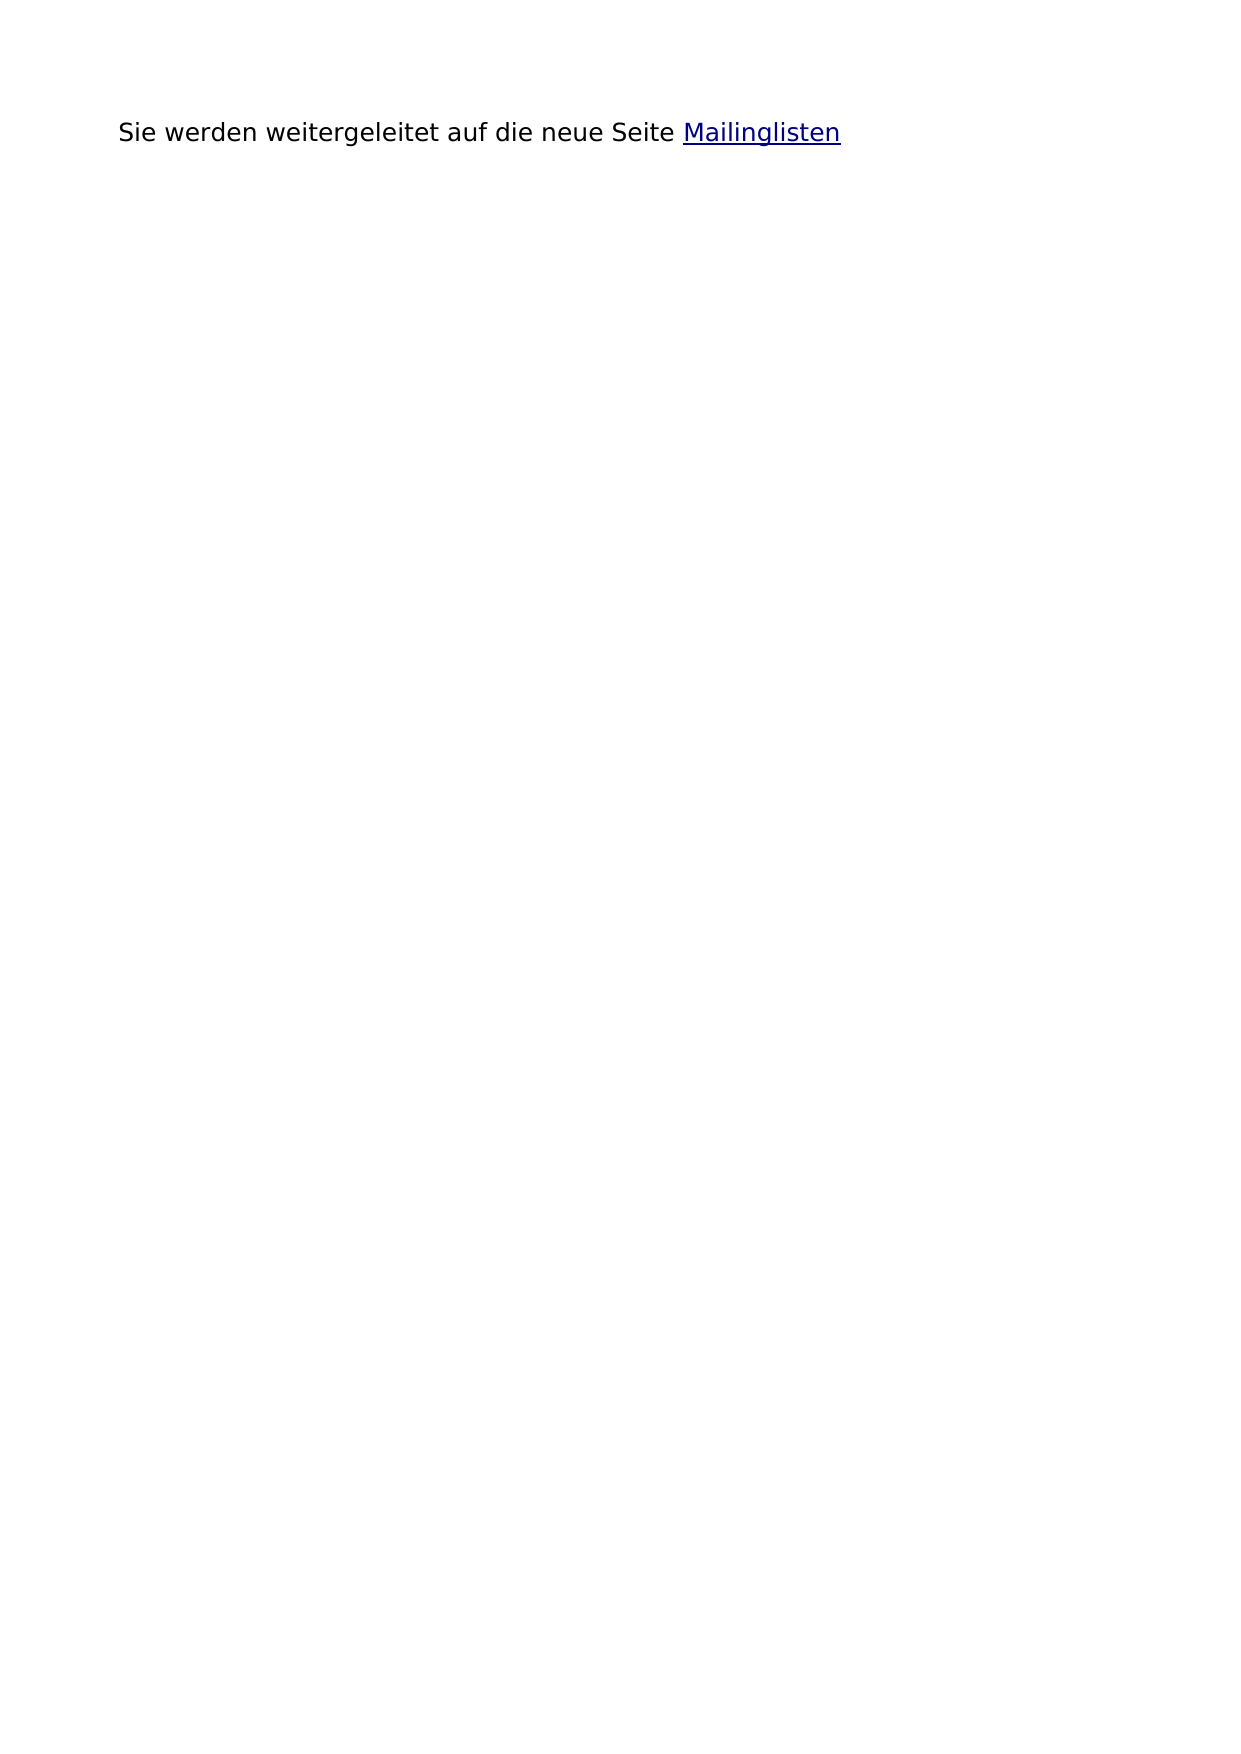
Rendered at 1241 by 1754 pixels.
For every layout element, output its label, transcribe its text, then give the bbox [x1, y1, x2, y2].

text Sie werden weitergeleitet auf die neue Seite Mailinglisten [118, 118, 1122, 147]
